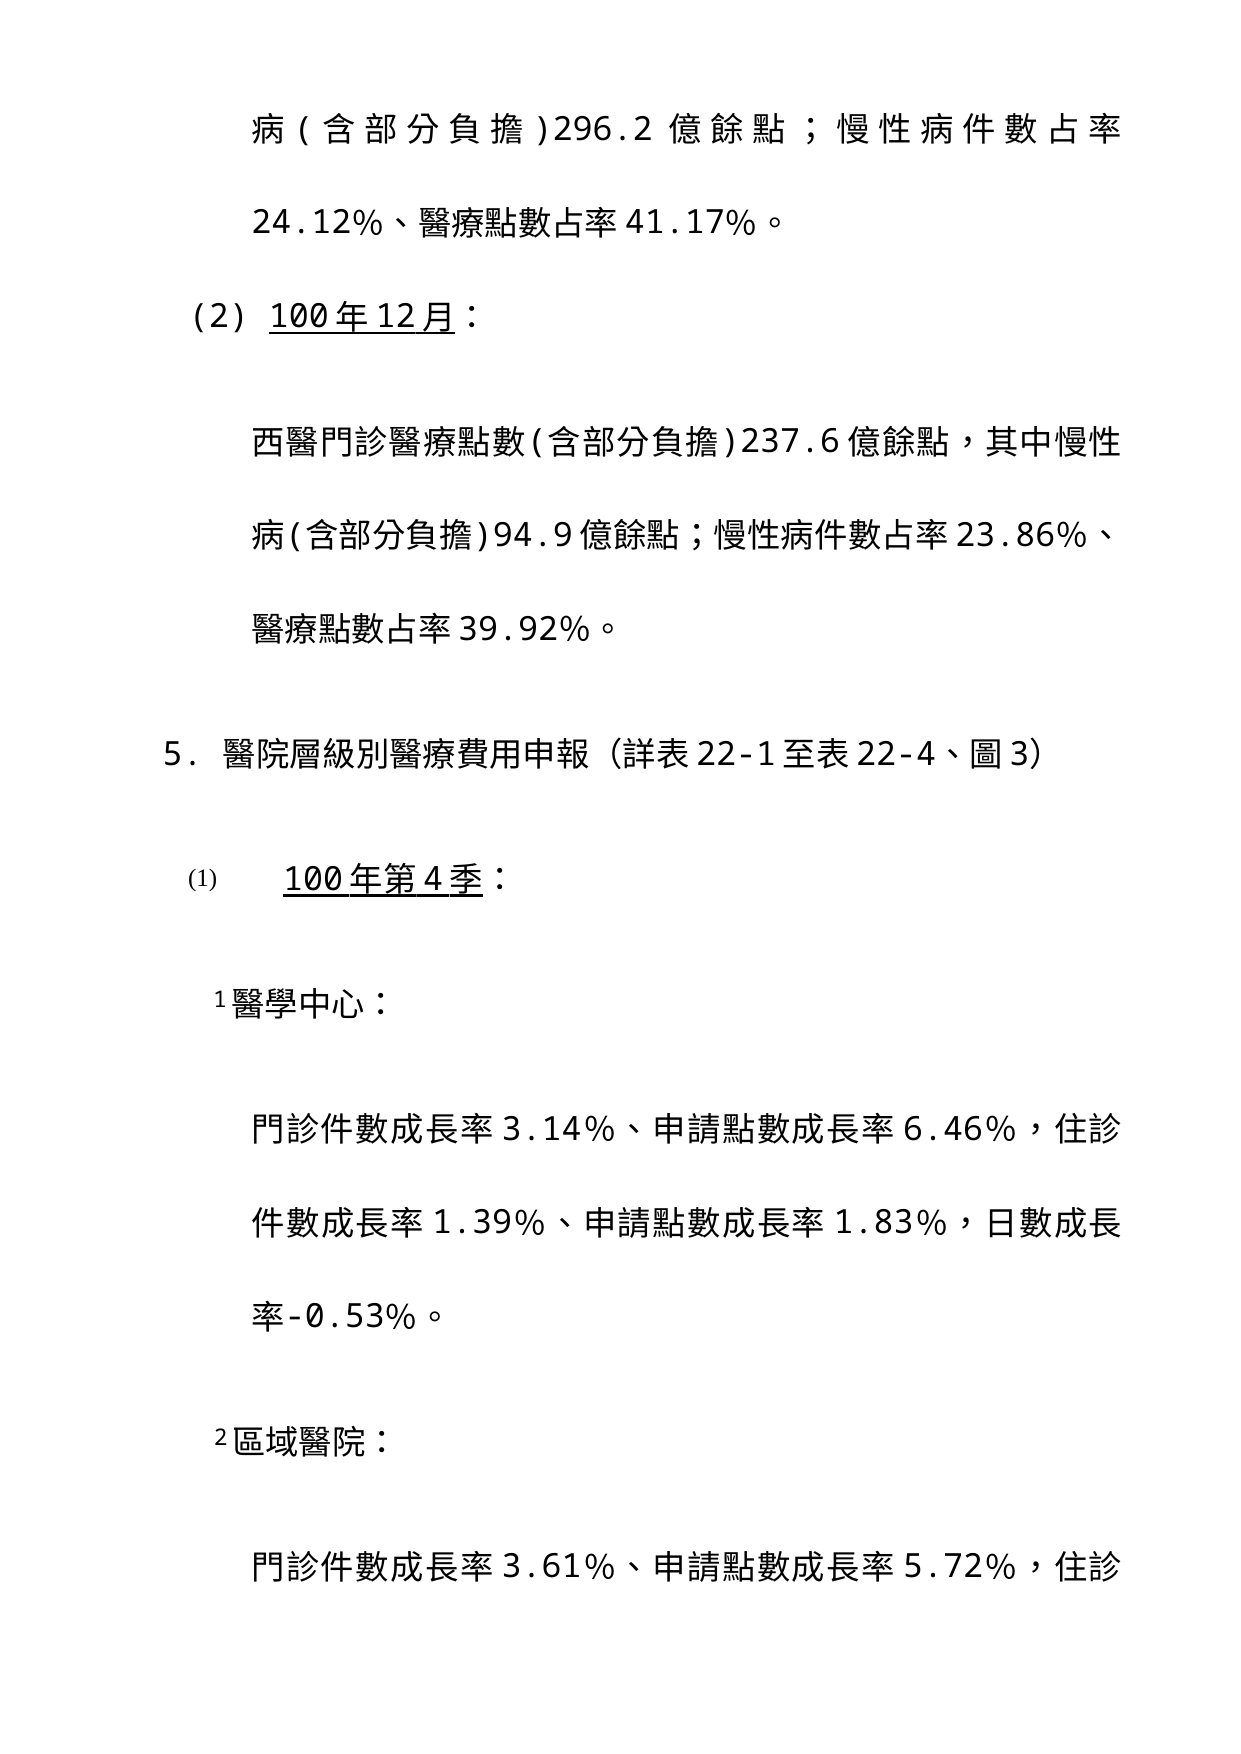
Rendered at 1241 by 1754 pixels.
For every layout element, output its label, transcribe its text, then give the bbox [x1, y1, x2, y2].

text 1醫學中心： [213, 960, 1122, 1023]
list 100年第4季： [188, 835, 1122, 898]
text 西醫門診醫療點數(含部分負擔)237.6億餘點，其中慢性病(含部分負擔)94.9億餘點；慢性病件數占率23.86％、醫療點數占率39.92％。 [251, 398, 1122, 648]
text 5. 醫院層級別醫療費用申報（詳表22-1至表22-4、圖3） [162, 710, 1122, 773]
text (2) 100年12月： [189, 273, 1122, 335]
text 病(含部分負擔)296.2億餘點；慢性病件數占率24.12％、醫療點數占率41.17％。 [251, 85, 1122, 242]
text 2區域醫院： [214, 1398, 1122, 1460]
text 門診件數成長率3.61％、申請點數成長率5.72％，住診 [251, 1523, 1122, 1585]
text 門診件數成長率3.14％、申請點數成長率6.46％，住診件數成長率1.39％、申請點數成長率1.83％，日數成長率-0.53％。 [251, 1085, 1122, 1335]
